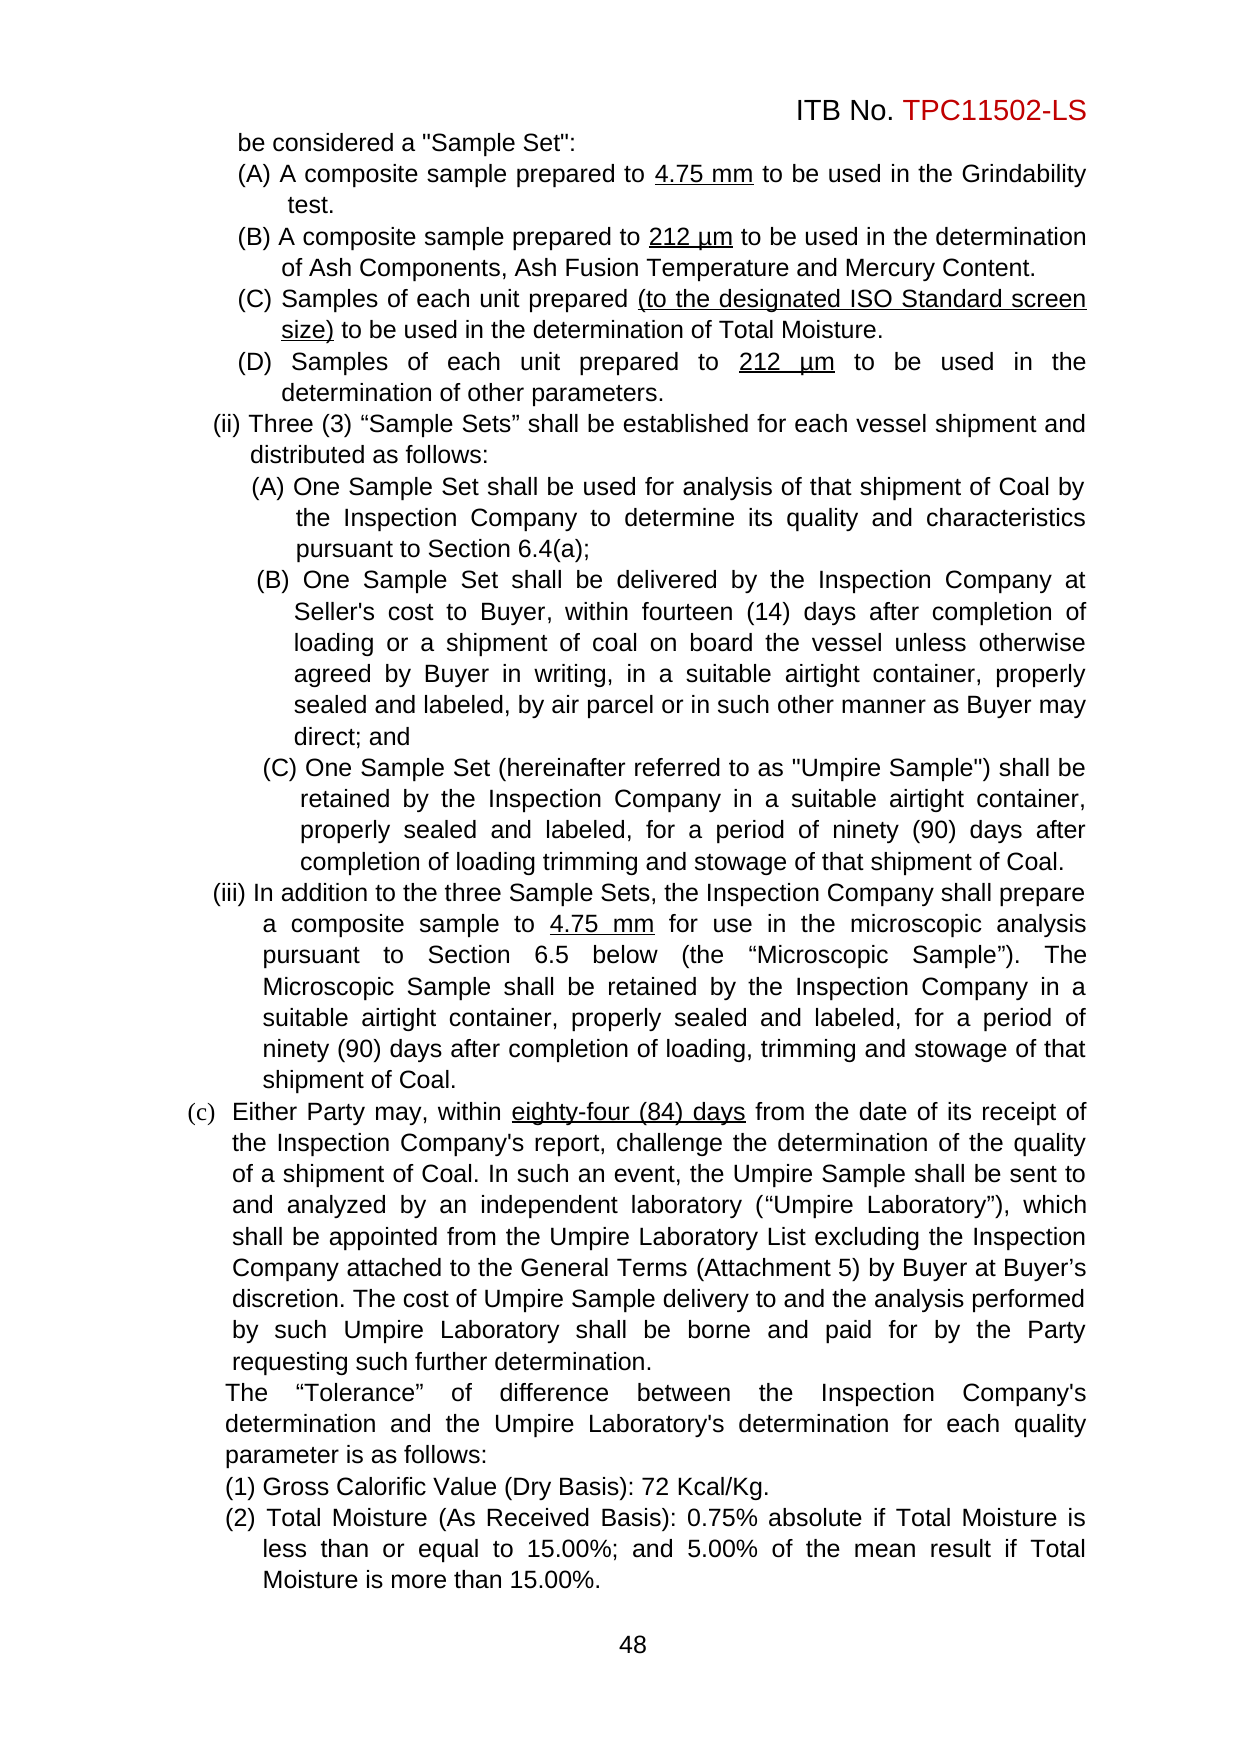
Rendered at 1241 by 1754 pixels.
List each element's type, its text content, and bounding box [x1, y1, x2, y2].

text (D) Samples of each unit prepared to 212 µm to be used in the determination of other parameters. [237, 345, 1087, 407]
text (B) A composite sample prepared to 212 µm to be used in the determination of Ash Components, Ash Fusion Temperature and Mercury Content. [237, 220, 1087, 282]
text (A) A composite sample prepared to 4.75 mm to be used in the Grindability test. [237, 157, 1087, 220]
text (ii) Three (3) “Sample Sets” shall be established for each vessel shipment and distributed as follows: [213, 407, 1087, 470]
text be considered a "Sample Set": [213, 126, 1087, 157]
text (B) One Sample Set shall be delivered by the Inspection Company at Seller's cost to Buyer, within fourteen (14) days after completion of loading or a shipment of coal on board the vessel unless otherwise agreed by Buyer in writing, in a suitable airtight container, properly sealed and labeled, by air parcel or in such other manner as Buyer may direct; and [256, 564, 1087, 751]
text (1) Gross Calorific Value (Dry Basis): 72 Kcal/Kg. [225, 1470, 1087, 1501]
text (iii) In addition to the three Sample Sets, the Inspection Company shall prepare a composite sample to 4.75 mm for use in the microscopic analysis pursuant to Section 6.5 below (the “Microscopic Sample”). The Microscopic Sample shall be retained by the Inspection Company in a suitable airtight container, properly sealed and labeled, for a period of ninety (90) days after completion of loading, trimming and stowage of that shipment of Coal. [212, 876, 1087, 1095]
text (C) One Sample Set (hereinafter referred to as "Umpire Sample") shall be retained by the Inspection Company in a suitable airtight container, properly sealed and labeled, for a period of ninety (90) days after completion of loading trimming and stowage of that shipment of Coal. [262, 751, 1087, 876]
text (C) Samples of each unit prepared (to the designated ISO Standard screen size) to be used in the determination of Total Moisture. [237, 282, 1087, 345]
text (2) Total Moisture (As Received Basis): 0.75% absolute if Total Moisture is less than or equal to 15.00%; and 5.00% of the mean result if Total Moisture is more than 15.00%. [225, 1501, 1087, 1595]
text (A) One Sample Set shall be used for analysis of that shipment of Coal by the Inspection Company to determine its quality and characteristics pursuant to Section 6.4(a); [251, 470, 1087, 564]
text The “Tolerance” of difference between the Inspection Company's determination and the Umpire Laboratory's determination for each quality parameter is as follows: [225, 1376, 1087, 1470]
list Either Party may, within eighty-four (84) days from the date of its receipt of the Inspection Company's report, challenge the determination of the quality of a shipment of Coal. In such an event, the Umpire Sample shall be sent to and analyzed by an independent laboratory (“Umpire Laboratory”), which shall be appointed from the Umpire Laboratory List excluding the Inspection Company attached to the General Terms (Attachment 5) by Buyer at Buyer’s discretion. The cost of Umpire Sample delivery to and the analysis performed by such Umpire Laboratory shall be borne and paid for by the Party requesting such further determination. [187, 1095, 1087, 1376]
